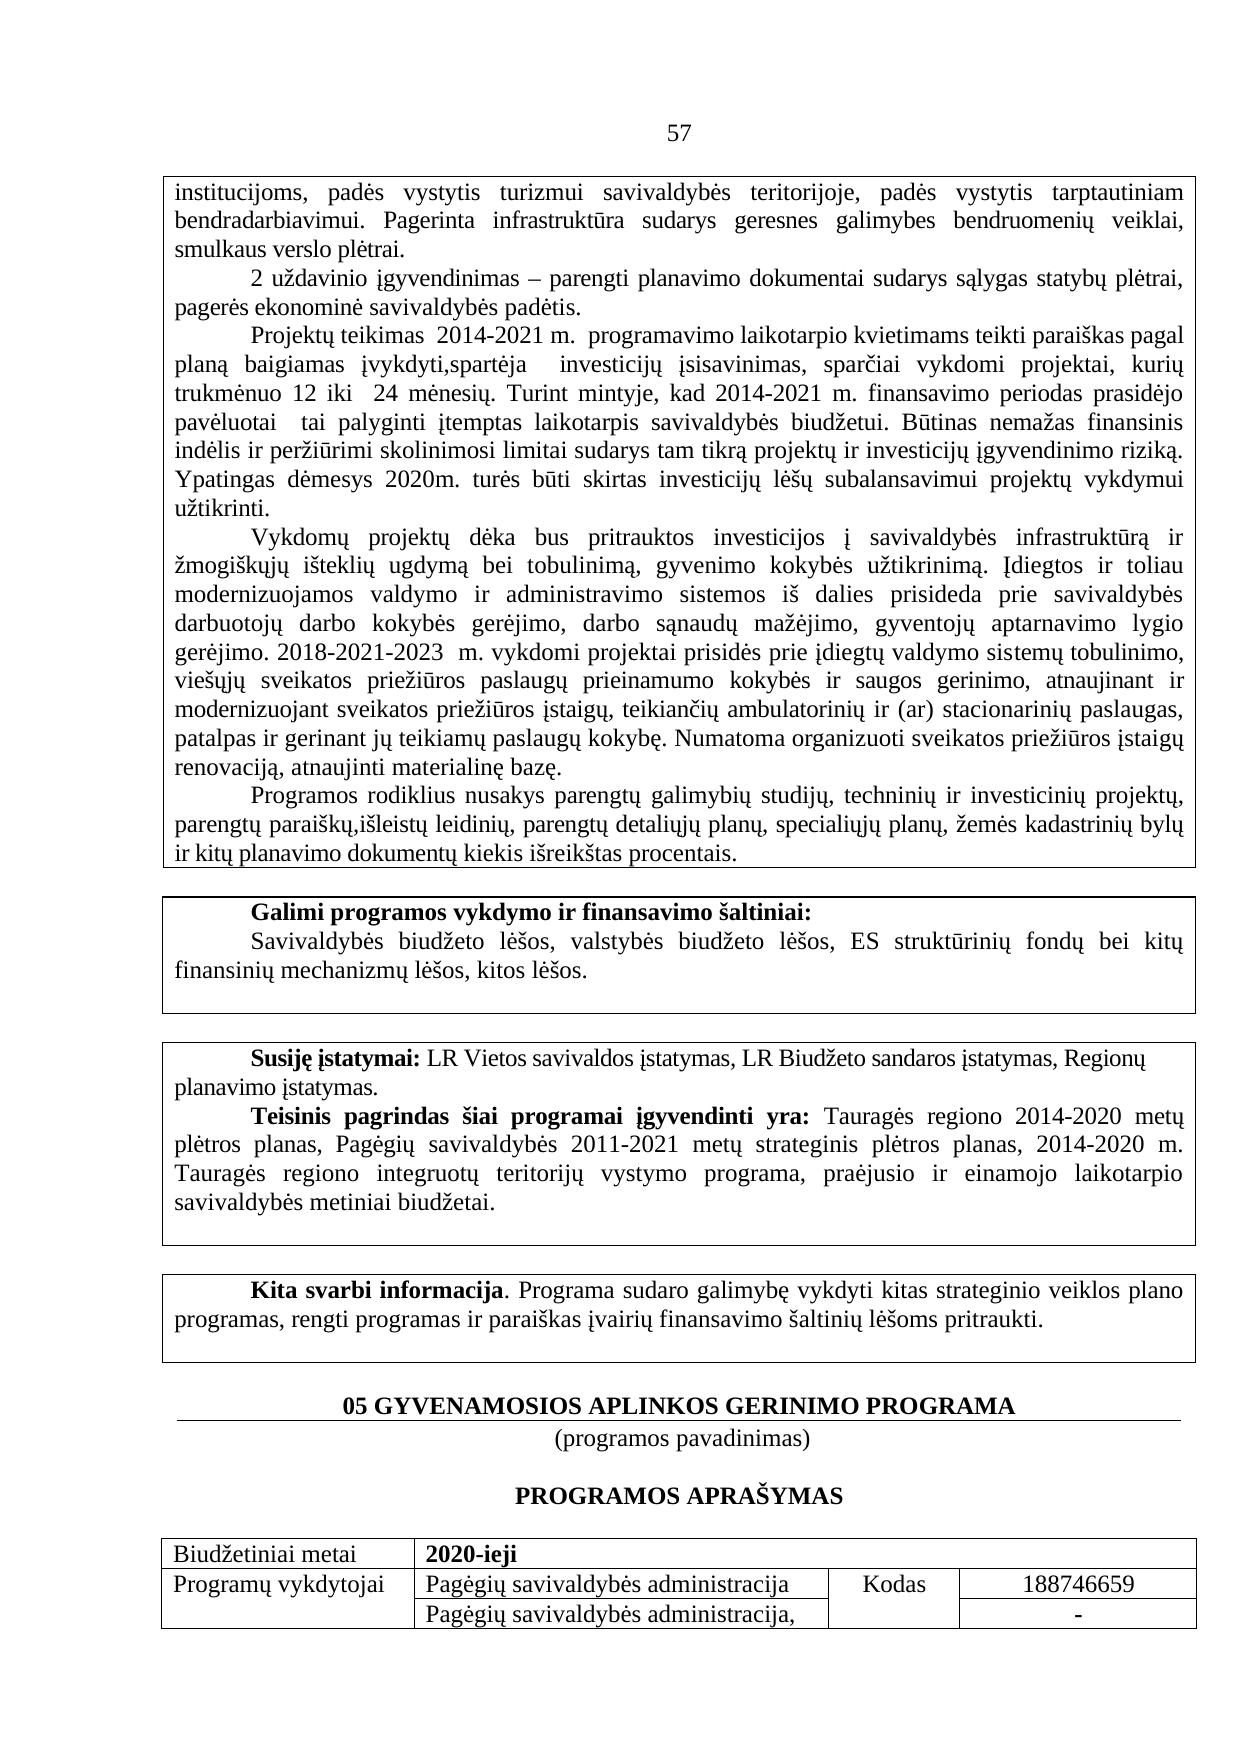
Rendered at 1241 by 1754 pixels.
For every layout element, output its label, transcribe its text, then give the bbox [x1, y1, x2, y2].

table_header institucijoms, padės vystytis turizmui savivaldybės teritorijoje, padės vystytis tarptautiniam bendradarbiavimui. Pagerinta infrastruktūra sudarys geresnes galimybes bendruomenių veiklai, smulkaus verslo plėtrai. 2 uždavinio įgyvendinimas – parengti planavimo dokumentai sudarys sąlygas statybų plėtrai, pagerės ekonominė savivaldybės padėtis. Projektų teikimas 2014-2021 m. programavimo laikotarpio kvietimams teikti paraiškas pagal planą baigiamas įvykdyti,spartėja investicijų įsisavinimas, sparčiai vykdomi projektai, kurių trukmėnuo 12 iki 24 mėnesių. Turint mintyje, kad 2014-2021 m. finansavimo periodas prasidėjo pavėluotai tai palyginti įtemptas laikotarpis savivaldybės biudžetui. Būtinas nemažas finansinis indėlis ir peržiūrimi skolinimosi limitai sudarys tam tikrą projektų ir investicijų įgyvendinimo riziką. Ypatingas dėmesys 2020m. turės būti skirtas investicijų lėšų subalansavimui projektų vykdymui užtikrinti. Vykdomų projektų dėka bus pritrauktos investicijos į savivaldybės infrastruktūrą ir žmogiškųjų išteklių ugdymą bei tobulinimą, gyvenimo kokybės užtikrinimą. Įdiegtos ir toliau modernizuojamos valdymo ir administravimo sistemos iš dalies prisideda prie savivaldybės darbuotojų darbo kokybės gerėjimo, darbo sąnaudų mažėjimo, gyventojų aptarnavimo lygio gerėjimo. 2018-2021-2023 m. vykdomi projektai prisidės prie įdiegtų valdymo sistemų tobulinimo, viešųjų sveikatos priežiūros paslaugų prieinamumo kokybės ir saugos gerinimo, atnaujinant ir modernizuojant sveikatos priežiūros įstaigų, teikiančių ambulatorinių ir (ar) stacionarinių paslaugas, patalpas ir gerinant jų teikiamų paslaugų kokybę. Numatoma organizuoti sveikatos priežiūros įstaigų renovaciją, atnaujinti materialinę bazę. Programos rodiklius nusakys parengtų galimybių studijų, techninių ir investicinių projektų, parengtų paraiškų,išleistų leidinių, parengtų detaliųjų planų, specialiųjų planų, žemės kadastrinių bylų ir kitų planavimo dokumentų kiekis išreikštas procentais. [164, 177, 1195, 867]
table_cell Pagėgių savivaldybės administracija [415, 1569, 828, 1598]
text 05 gyvenamosios aplinkos gerinimo programa [177, 1391, 1181, 1420]
text PROGRAMOS APRAŠYMAS [177, 1481, 1181, 1509]
table_cell Kita svarbi informacija. Programa sudaro galimybę vykdyti kitas strateginio veiklos plano programas, rengti programas ir paraiškas įvairių finansavimo šaltinių lėšoms pritraukti. [163, 1275, 1195, 1362]
text (programos pavadinimas) [177, 1421, 1181, 1452]
table_header Biudžetiniai metai [162, 1539, 414, 1568]
table_cell 188746659 [960, 1569, 1196, 1598]
table_header 2020-ieji [415, 1539, 1196, 1568]
table_cell Pagėgių savivaldybės administracija, [415, 1599, 828, 1628]
table_header Galimi programos vykdymo ir finansavimo šaltiniai: Savivaldybės biudžeto lėšos, valstybės biudžeto lėšos, ES struktūrinių fondų bei kitų finansinių mechanizmų lėšos, kitos lėšos. [163, 898, 1195, 1012]
table_cell Programų vykdytojai [162, 1569, 414, 1628]
table_cell - [960, 1599, 1196, 1628]
table_header Susiję įstatymai: LR Vietos savivaldos įstatymas, LR Biudžeto sandaros įstatymas, Regionų planavimo įstatymas. Teisinis pagrindas šiai programai įgyvendinti yra: Tauragės regiono 2014-2020 metų plėtros planas, Pagėgių savivaldybės 2011-2021 metų strateginis plėtros planas, 2014-2020 m. Tauragės regiono integruotų teritorijų vystymo programa, praėjusio ir einamojo laikotarpio savivaldybės metiniai biudžetai. [163, 1043, 1195, 1244]
table_cell [163, 1246, 1195, 1274]
table_cell Kodas [829, 1569, 959, 1628]
